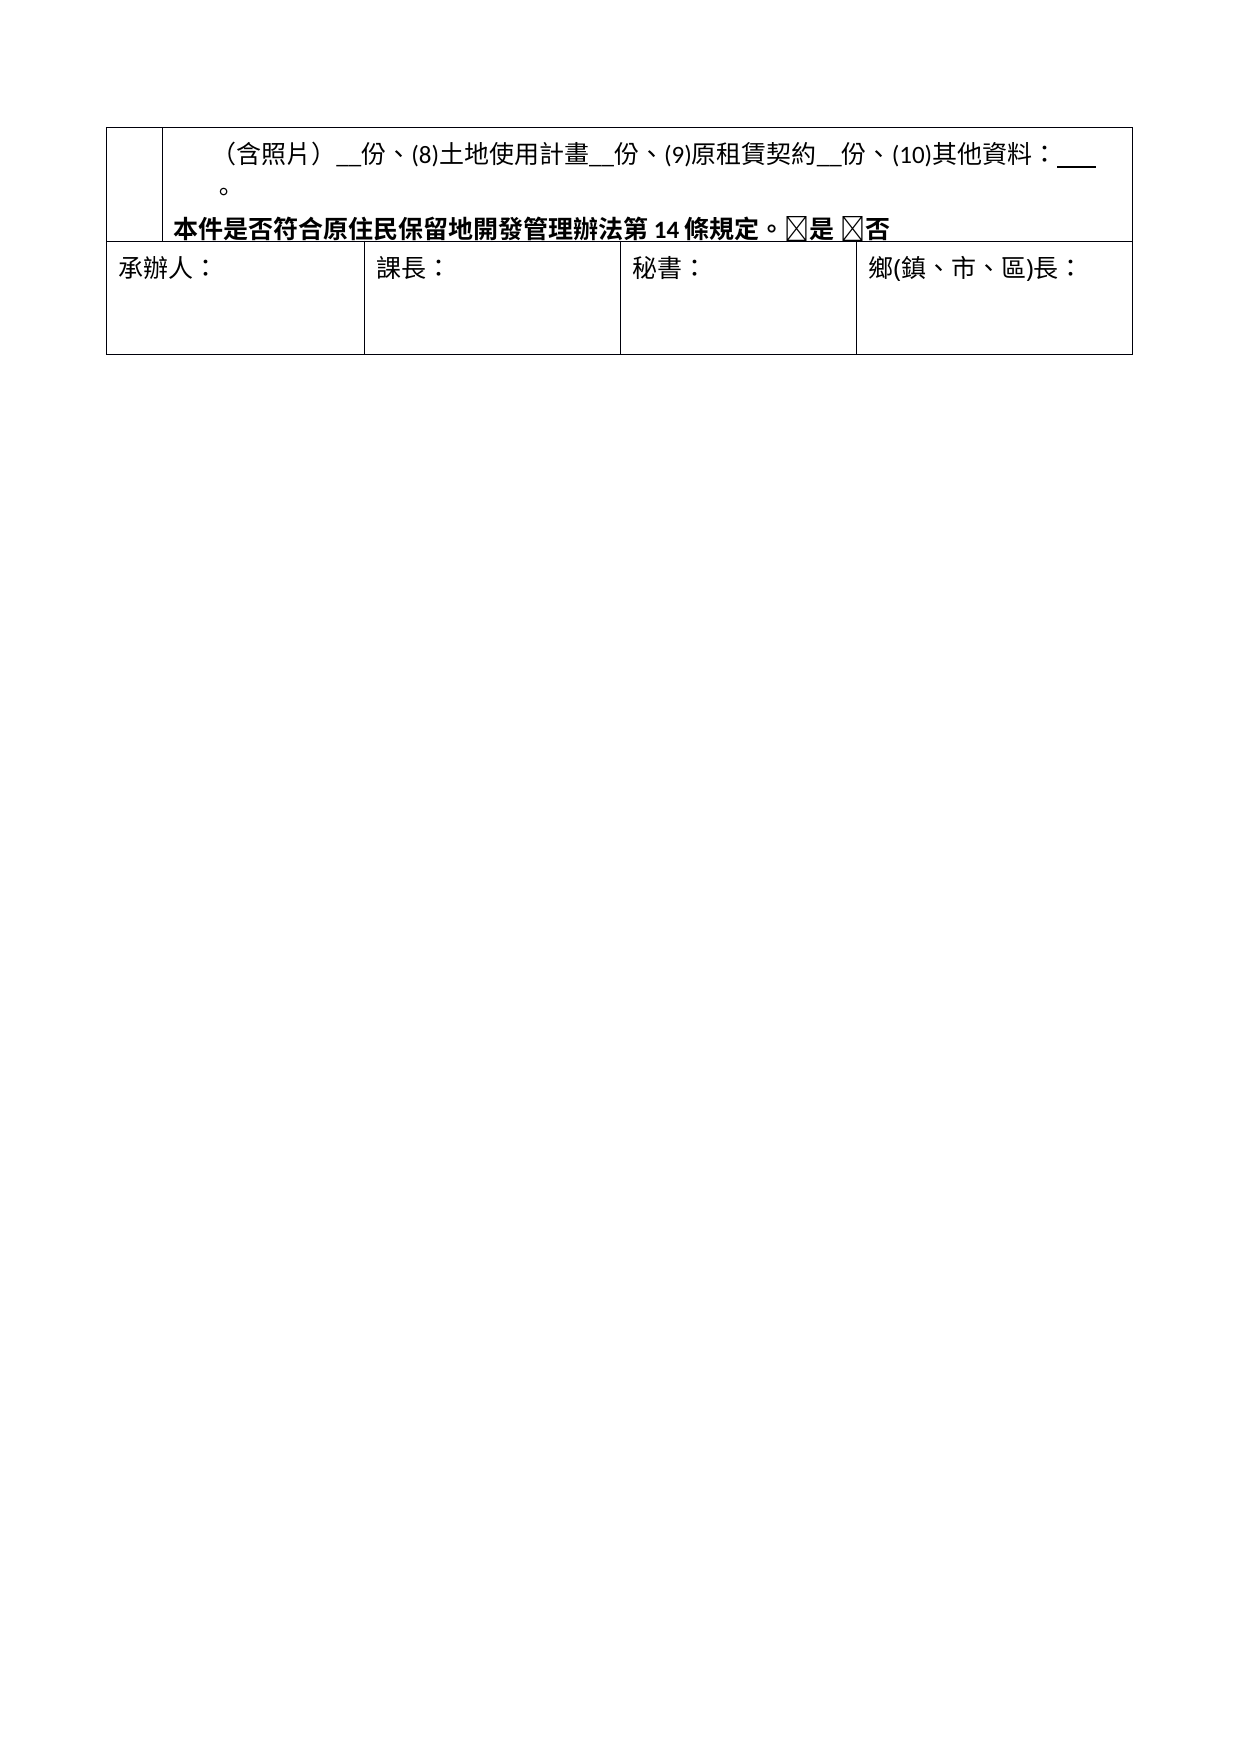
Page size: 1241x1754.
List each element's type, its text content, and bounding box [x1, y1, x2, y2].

table_cell 課長： [365, 242, 620, 354]
table_cell [107, 128, 162, 241]
table_cell （含照片）__份、(8)土地使用計畫__份、(9)原租賃契約__份、(10)其他資料： 。 本件是否符合原住民保留地開發管理辦法第14條規定。是 否 [163, 128, 1132, 241]
table_cell 秘書： [621, 242, 856, 354]
table_cell 鄉(鎮、市、區)長： [857, 242, 1132, 354]
table_cell 承辦人： [107, 242, 364, 354]
